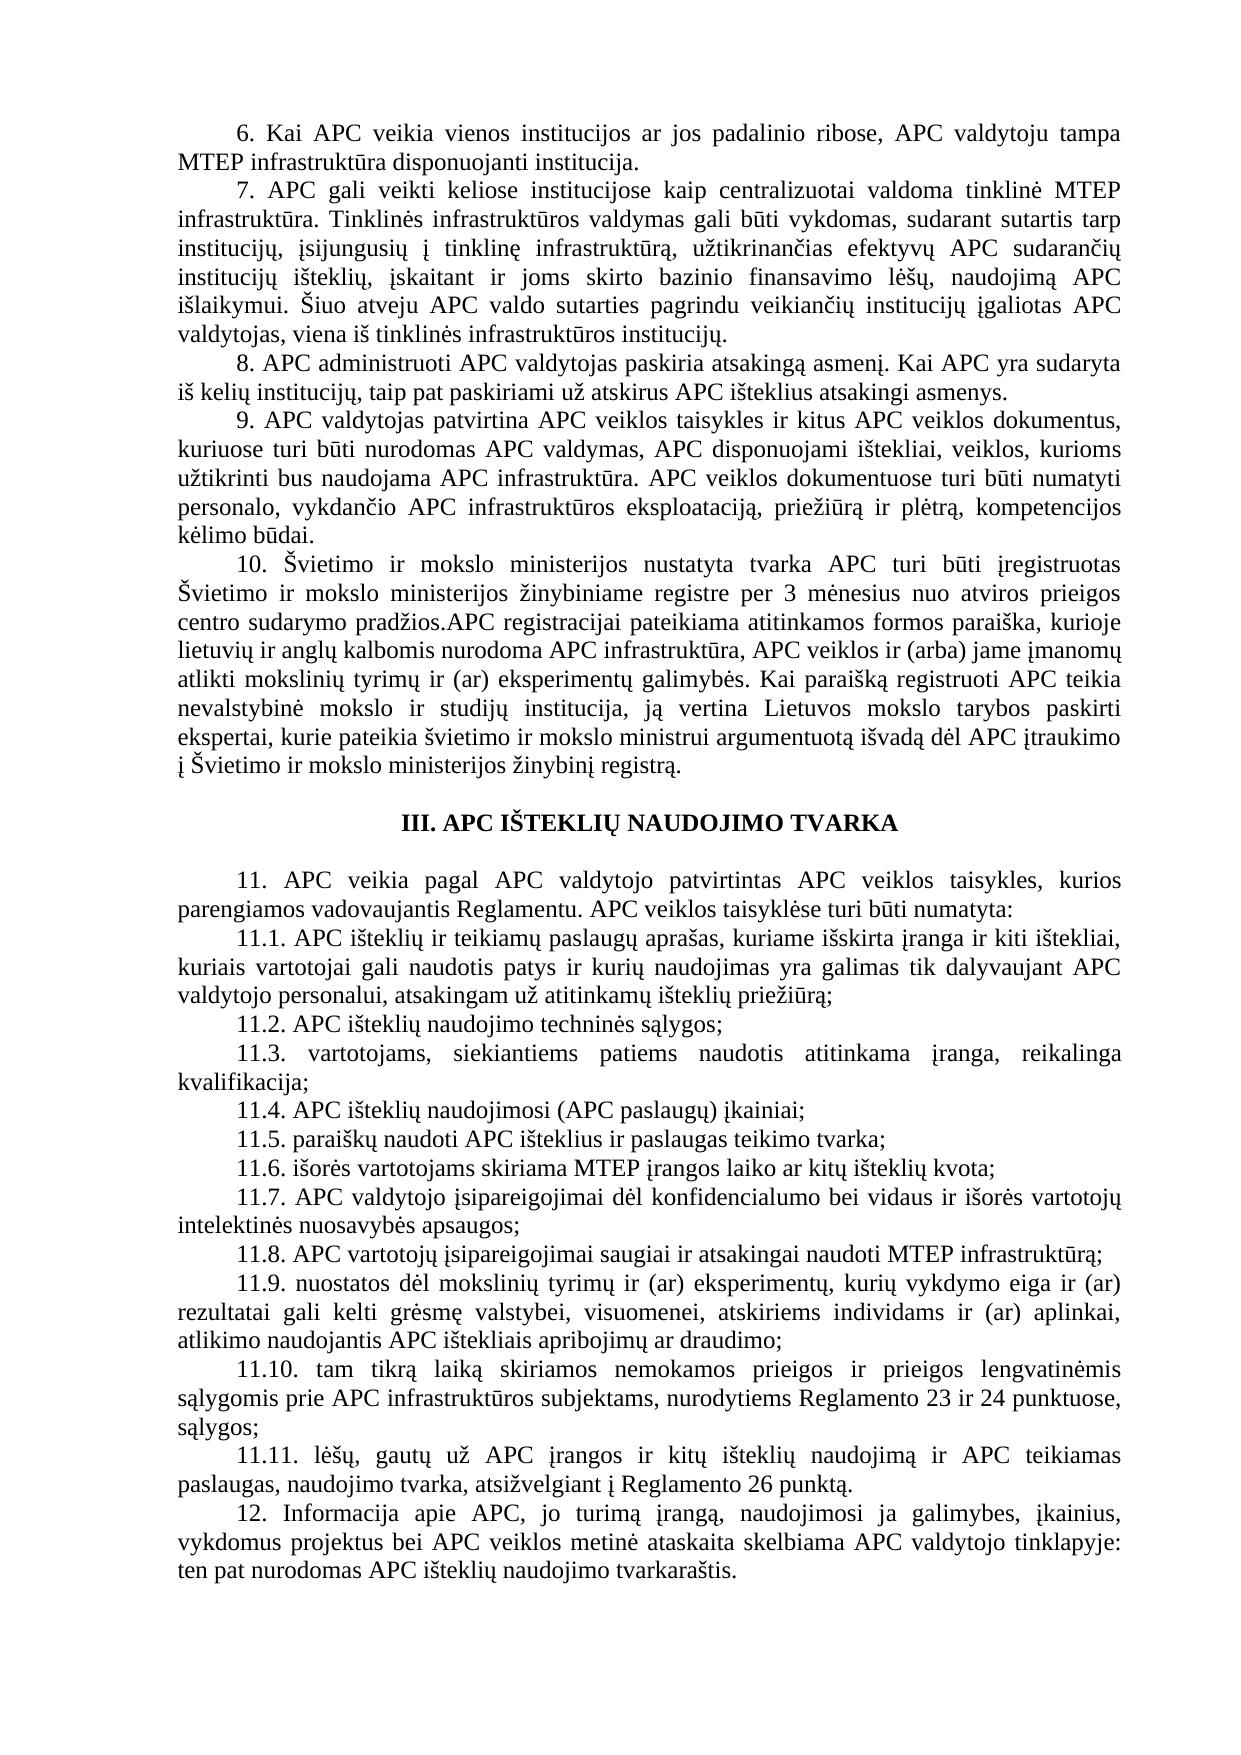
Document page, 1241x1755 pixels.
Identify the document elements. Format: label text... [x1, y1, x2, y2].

text 11.9. nuostatos dėl mokslinių tyrimų ir (ar) eksperimentų, kurių vykdymo eiga ir (ar) rezultatai gali kelti grėsmę valstybei, visuomenei, atskiriems individams ir (ar) aplinkai, atlikimo naudojantis APC ištekliais apribojimų ar draudimo; [177, 1268, 1122, 1354]
text 8. APC administruoti APC valdytojas paskiria atsakingą asmenį. Kai APC yra sudaryta iš kelių institucijų, taip pat paskiriami už atskirus APC išteklius atsakingi asmenys. [177, 348, 1122, 406]
text 11.11. lėšų, gautų už APC įrangos ir kitų išteklių naudojimą ir APC teikiamas paslaugas, naudojimo tvarka, atsižvelgiant į Reglamento 26 punktą. [177, 1441, 1122, 1498]
text 9. APC valdytojas patvirtina APC veiklos taisykles ir kitus APC veiklos dokumentus, kuriuose turi būti nurodomas APC valdymas, APC disponuojami ištekliai, veiklos, kurioms užtikrinti bus naudojama APC infrastruktūra. APC veiklos dokumentuose turi būti numatyti personalo, vykdančio APC infrastruktūros eksploataciją, priežiūrą ir plėtrą, kompetencijos kėlimo būdai. [177, 406, 1122, 549]
text 11.8. APC vartotojų įsipareigojimai saugiai ir atsakingai naudoti MTEP infrastruktūrą; [177, 1239, 1122, 1268]
text 7. APC gali veikti keliose institucijose kaip centralizuotai valdoma tinklinė MTEP infrastruktūra. Tinklinės infrastruktūros valdymas gali būti vykdomas, sudarant sutartis tarp institucijų, įsijungusių į tinklinę infrastruktūrą, užtikrinančias efektyvų APC sudarančių institucijų išteklių, įskaitant ir joms skirto bazinio finansavimo lėšų, naudojimą APC išlaikymui. Šiuo atveju APC valdo sutarties pagrindu veikiančių institucijų įgaliotas APC valdytojas, viena iš tinklinės infrastruktūros institucijų. [177, 176, 1122, 348]
text 11.5. paraiškų naudoti APC išteklius ir paslaugas teikimo tvarka; [177, 1124, 1122, 1153]
text 11.6. išorės vartotojams skiriama MTEP įrangos laiko ar kitų išteklių kvota; [177, 1153, 1122, 1182]
text 12. Informacija apie APC, jo turimą įrangą, naudojimosi ja galimybes, įkainius, vykdomus projektus bei APC veiklos metinė ataskaita skelbiama APC valdytojo tinklapyje: ten pat nurodomas APC išteklių naudojimo tvarkaraštis. [177, 1498, 1122, 1584]
text 11.2. APC išteklių naudojimo techninės sąlygos; [177, 1009, 1122, 1038]
text 11.1. APC išteklių ir teikiamų paslaugų aprašas, kuriame išskirta įranga ir kiti ištekliai, kuriais vartotojai gali naudotis patys ir kurių naudojimas yra galimas tik dalyvaujant APC valdytojo personalui, atsakingam už atitinkamų išteklių priežiūrą; [177, 923, 1122, 1009]
text 11.7. APC valdytojo įsipareigojimai dėl konfidencialumo bei vidaus ir išorės vartotojų intelektinės nuosavybės apsaugos; [177, 1182, 1122, 1239]
text 6. Kai APC veikia vienos institucijos ar jos padalinio ribose, APC valdytoju tampa MTEP infrastruktūra disponuojanti institucija. [177, 118, 1122, 176]
text 11.4. APC išteklių naudojimosi (APC paslaugų) įkainiai; [177, 1096, 1122, 1124]
text III. APC IŠTEKLIŲ NAUDOJIMO TVARKA [177, 808, 1122, 837]
text 11. APC veikia pagal APC valdytojo patvirtintas APC veiklos taisykles, kurios parengiamos vadovaujantis Reglamentu. APC veiklos taisyklėse turi būti numatyta: [177, 866, 1122, 923]
text 10. Švietimo ir mokslo ministerijos nustatyta tvarka APC turi būti įregistruotas Švietimo ir mokslo ministerijos žinybiniame registre per 3 mėnesius nuo atviros prieigos centro sudarymo pradžios.APC registracijai pateikiama atitinkamos formos paraiška, kurioje lietuvių ir anglų kalbomis nurodoma APC infrastruktūra, APC veiklos ir (arba) jame įmanomų atlikti mokslinių tyrimų ir (ar) eksperimentų galimybės. Kai paraišką registruoti APC teikia nevalstybinė mokslo ir studijų institucija, ją vertina Lietuvos mokslo tarybos paskirti ekspertai, kurie pateikia švietimo ir mokslo ministrui argumentuotą išvadą dėl APC įtraukimo į Švietimo ir mokslo ministerijos žinybinį registrą. [177, 549, 1122, 779]
text 11.10. tam tikrą laiką skiriamos nemokamos prieigos ir prieigos lengvatinėmis sąlygomis prie APC infrastruktūros subjektams, nurodytiems Reglamento 23 ir 24 punktuose, sąlygos; [177, 1354, 1122, 1441]
text 11.3. vartotojams, siekiantiems patiems naudotis atitinkama įranga, reikalinga kvalifikacija; [177, 1038, 1122, 1096]
